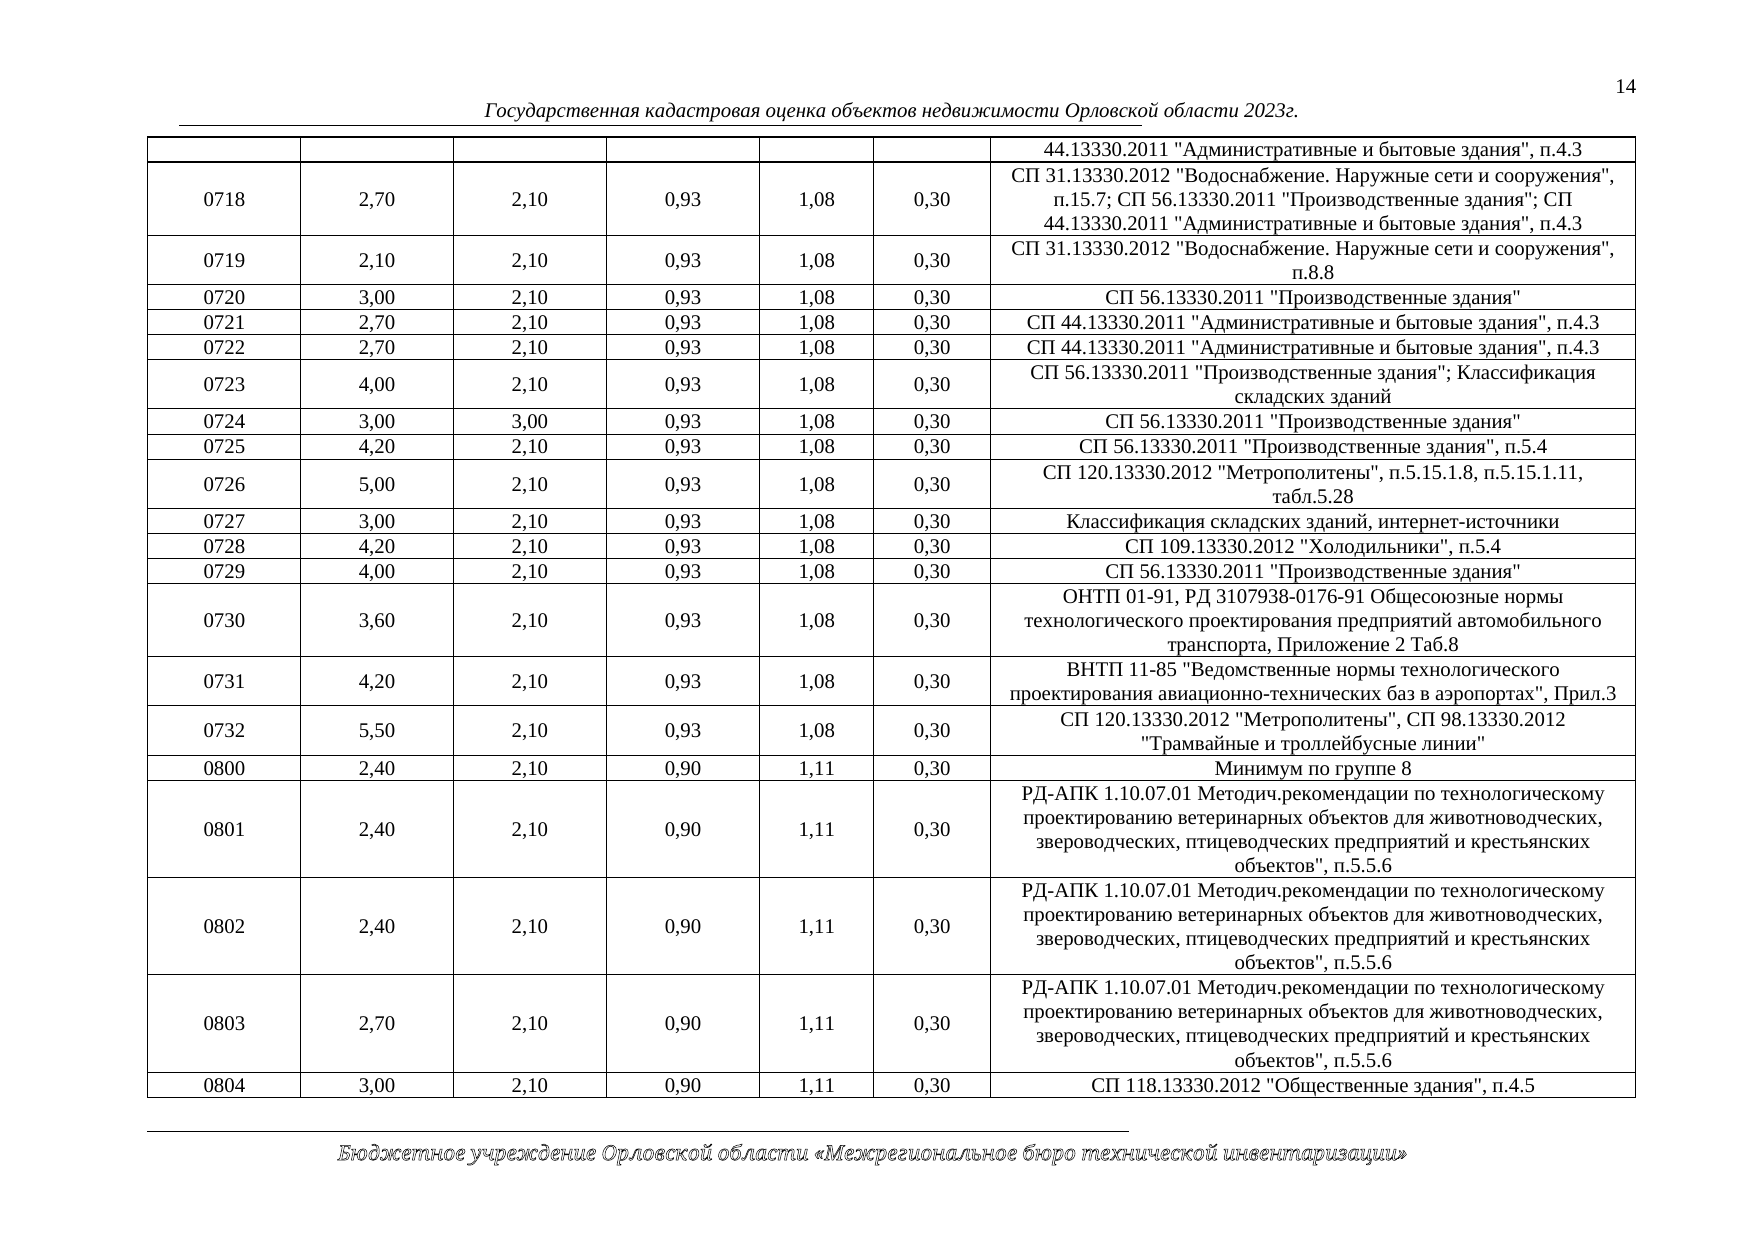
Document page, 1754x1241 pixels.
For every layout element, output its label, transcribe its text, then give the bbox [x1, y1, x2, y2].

table_cell 1,08 [760, 706, 873, 754]
table_cell 0722 [148, 335, 300, 359]
table_cell 0732 [148, 706, 300, 754]
table_cell 0,93 [607, 236, 759, 284]
table_cell 3,00 [454, 409, 606, 433]
table_cell 0723 [148, 360, 300, 408]
table_cell 0804 [148, 1073, 300, 1097]
table_cell 0,90 [607, 975, 759, 1072]
table_cell 1,08 [760, 584, 873, 656]
table_cell 0,93 [607, 335, 759, 359]
table_cell 0,90 [607, 878, 759, 974]
table_cell 1,08 [760, 163, 873, 235]
table_cell 0,93 [607, 657, 759, 705]
table_cell 0,30 [874, 163, 990, 235]
table_cell 0724 [148, 409, 300, 433]
table_cell 0,30 [874, 409, 990, 433]
table_cell 0731 [148, 657, 300, 705]
table_cell 2,10 [454, 559, 606, 583]
table_cell 5,50 [301, 706, 453, 754]
table_cell 44.13330.2011 "Административные и бытовые здания", п.4.3 [991, 138, 1635, 161]
table_cell 0,30 [874, 285, 990, 309]
table_cell 2,10 [454, 509, 606, 533]
table_cell 0719 [148, 236, 300, 284]
table_cell 0,90 [607, 781, 759, 877]
table_cell [874, 138, 990, 161]
table_cell 3,00 [301, 1073, 453, 1097]
table_cell 2,10 [454, 534, 606, 558]
table_cell 2,70 [301, 163, 453, 235]
table_cell 4,20 [301, 657, 453, 705]
table_cell 0800 [148, 756, 300, 780]
table_cell 2,10 [454, 285, 606, 309]
table_cell 0,93 [607, 409, 759, 433]
table_cell [454, 138, 606, 161]
table_cell 1,11 [760, 975, 873, 1072]
table_cell 1,08 [760, 409, 873, 433]
table_cell 0,93 [607, 360, 759, 408]
table_cell 0,93 [607, 706, 759, 754]
table_cell 2,70 [301, 975, 453, 1072]
table_cell 1,11 [760, 756, 873, 780]
table_cell 1,11 [760, 781, 873, 877]
table_cell 2,10 [454, 163, 606, 235]
table_cell РД-АПК 1.10.07.01 Методич.рекомендации по технологическому проектированию ветеринарных объектов для животноводческих, звероводческих, птицеводческих предприятий и крестьянских объектов", п.5.5.6 [991, 975, 1635, 1072]
table_cell 0,30 [874, 534, 990, 558]
table_cell 4,00 [301, 559, 453, 583]
table_cell 2,10 [454, 435, 606, 458]
table_cell СП 56.13330.2011 "Производственные здания" [991, 285, 1635, 309]
table_cell 2,40 [301, 756, 453, 780]
table_cell 0728 [148, 534, 300, 558]
table_cell 2,10 [454, 360, 606, 408]
table_cell 2,10 [454, 1073, 606, 1097]
table_cell 0,30 [874, 756, 990, 780]
table_cell 0725 [148, 435, 300, 458]
table_cell СП 56.13330.2011 "Производственные здания"; Классификация складских зданий [991, 360, 1635, 408]
table_cell СП 120.13330.2012 "Метрополитены", п.5.15.1.8, п.5.15.1.11, табл.5.28 [991, 460, 1635, 508]
table_cell 0,93 [607, 310, 759, 334]
table_cell 3,00 [301, 509, 453, 533]
table_cell 2,10 [454, 584, 606, 656]
table_cell СП 31.13330.2012 "Водоснабжение. Наружные сети и сооружения", п.8.8 [991, 236, 1635, 284]
table_cell 1,08 [760, 236, 873, 284]
table_cell 2,10 [454, 310, 606, 334]
table_cell 2,70 [301, 310, 453, 334]
table_cell СП 56.13330.2011 "Производственные здания" [991, 409, 1635, 433]
table_cell [607, 138, 759, 161]
table_cell 3,00 [301, 285, 453, 309]
table_cell 1,11 [760, 878, 873, 974]
table_cell 0,30 [874, 435, 990, 458]
table_cell [760, 138, 873, 161]
table_cell 0,93 [607, 163, 759, 235]
table_cell 1,08 [760, 310, 873, 334]
table_cell 0,30 [874, 1073, 990, 1097]
table_cell 0730 [148, 584, 300, 656]
table_cell 0803 [148, 975, 300, 1072]
table_cell 0729 [148, 559, 300, 583]
table_cell 0,30 [874, 236, 990, 284]
table_cell 0,90 [607, 1073, 759, 1097]
table_cell 0726 [148, 460, 300, 508]
table_cell 2,10 [454, 781, 606, 877]
table_cell 5,00 [301, 460, 453, 508]
table_cell 1,08 [760, 460, 873, 508]
table_cell 2,10 [454, 878, 606, 974]
table_cell 0,93 [607, 559, 759, 583]
table_cell [301, 138, 453, 161]
table_cell 0,93 [607, 584, 759, 656]
table_cell 2,10 [301, 236, 453, 284]
table_cell 0,30 [874, 335, 990, 359]
table_cell 0,30 [874, 657, 990, 705]
table_cell 0,30 [874, 509, 990, 533]
table_cell 1,11 [760, 1073, 873, 1097]
table_cell СП 44.13330.2011 "Административные и бытовые здания", п.4.3 [991, 335, 1635, 359]
table_cell ОНТП 01-91, РД 3107938-0176-91 Общесоюзные нормы технологического проектирования предприятий автомобильного транспорта, Приложение 2 Таб.8 [991, 584, 1635, 656]
table_cell 0,93 [607, 509, 759, 533]
table_cell 0,93 [607, 435, 759, 458]
table_cell 2,70 [301, 335, 453, 359]
table_cell [148, 138, 300, 161]
table_cell 1,08 [760, 534, 873, 558]
table_cell 0801 [148, 781, 300, 877]
table_cell 0,30 [874, 360, 990, 408]
table_cell 2,10 [454, 756, 606, 780]
table_cell 0,93 [607, 285, 759, 309]
table_cell 0,30 [874, 781, 990, 877]
table_cell 0727 [148, 509, 300, 533]
table_cell ВНТП 11-85 "Ведомственные нормы технологического проектирования авиационно-технических баз в аэропортах", Прил.3 [991, 657, 1635, 705]
table_cell 0,30 [874, 706, 990, 754]
table_cell 0,90 [607, 756, 759, 780]
table_cell 2,10 [454, 657, 606, 705]
table_cell 0,30 [874, 584, 990, 656]
table_cell 1,08 [760, 360, 873, 408]
table_cell 0721 [148, 310, 300, 334]
table_cell 0,30 [874, 310, 990, 334]
table_cell 1,08 [760, 657, 873, 705]
table_cell 2,10 [454, 335, 606, 359]
table_cell 1,08 [760, 509, 873, 533]
table_cell 0720 [148, 285, 300, 309]
table_cell 0802 [148, 878, 300, 974]
table_cell СП 120.13330.2012 "Метрополитены", СП 98.13330.2012 "Трамвайные и троллейбусные линии" [991, 706, 1635, 754]
table_cell СП 56.13330.2011 "Производственные здания" [991, 559, 1635, 583]
table_cell 2,40 [301, 878, 453, 974]
table_cell 2,10 [454, 975, 606, 1072]
table_cell 3,60 [301, 584, 453, 656]
table_cell 0,30 [874, 460, 990, 508]
table_cell 0,30 [874, 975, 990, 1072]
table_cell 4,20 [301, 534, 453, 558]
table_cell РД-АПК 1.10.07.01 Методич.рекомендации по технологическому проектированию ветеринарных объектов для животноводческих, звероводческих, птицеводческих предприятий и крестьянских объектов", п.5.5.6 [991, 878, 1635, 974]
table_cell 0718 [148, 163, 300, 235]
table_cell СП 118.13330.2012 "Общественные здания", п.4.5 [991, 1073, 1635, 1097]
table_cell 1,08 [760, 435, 873, 458]
table_cell 1,08 [760, 285, 873, 309]
table_cell 2,10 [454, 236, 606, 284]
table_cell Минимум по группе 8 [991, 756, 1635, 780]
table_cell РД-АПК 1.10.07.01 Методич.рекомендации по технологическому проектированию ветеринарных объектов для животноводческих, звероводческих, птицеводческих предприятий и крестьянских объектов", п.5.5.6 [991, 781, 1635, 877]
table_cell 0,30 [874, 878, 990, 974]
table_cell СП 44.13330.2011 "Административные и бытовые здания", п.4.3 [991, 310, 1635, 334]
table_cell 2,40 [301, 781, 453, 877]
table_cell СП 56.13330.2011 "Производственные здания", п.5.4 [991, 435, 1635, 458]
table_cell 2,10 [454, 706, 606, 754]
table_cell 0,93 [607, 534, 759, 558]
table_cell Классификация складских зданий, интернет-источники [991, 509, 1635, 533]
table_cell СП 109.13330.2012 "Холодильники", п.5.4 [991, 534, 1635, 558]
table_cell 1,08 [760, 335, 873, 359]
table_cell 2,10 [454, 460, 606, 508]
table_cell СП 31.13330.2012 "Водоснабжение. Наружные сети и сооружения", п.15.7; СП 56.13330.2011 "Производственные здания"; СП 44.13330.2011 "Административные и бытовые здания", п.4.3 [991, 163, 1635, 235]
table_cell 0,93 [607, 460, 759, 508]
table_cell 1,08 [760, 559, 873, 583]
table_cell 4,20 [301, 435, 453, 458]
table_cell 0,30 [874, 559, 990, 583]
table_cell 4,00 [301, 360, 453, 408]
table_cell 3,00 [301, 409, 453, 433]
